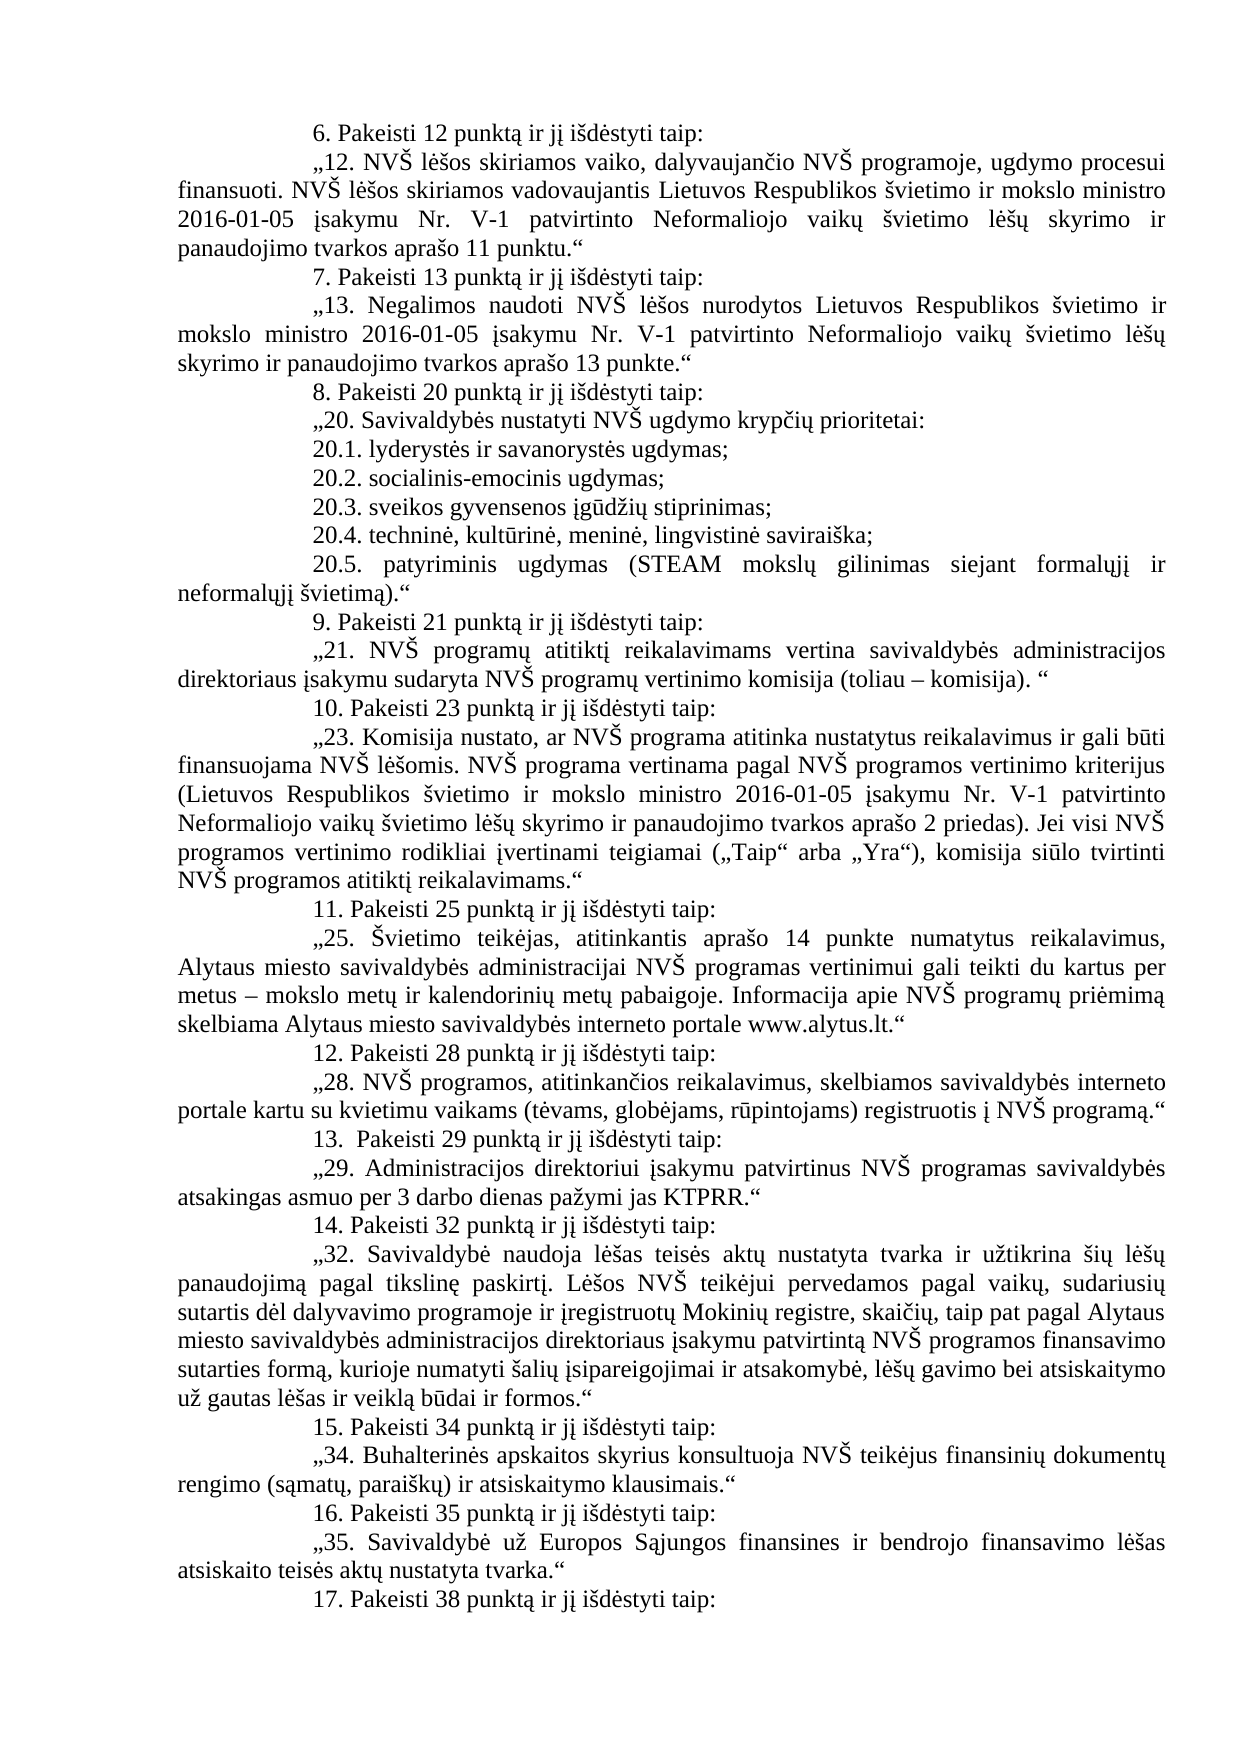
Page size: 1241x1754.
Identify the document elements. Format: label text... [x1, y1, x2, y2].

text „29. Administracijos direktoriui įsakymu patvirtinus NVŠ programas savivaldybės atsakingas asmuo per 3 darbo dienas pažymi jas KTPRR.“ [177, 1153, 1167, 1211]
text 15. Pakeisti 34 punktą ir jį išdėstyti taip: [177, 1412, 1167, 1441]
text „34. Buhalterinės apskaitos skyrius konsultuoja NVŠ teikėjus finansinių dokumentų rengimo (sąmatų, paraiškų) ir atsiskaitymo klausimais.“ [177, 1441, 1167, 1498]
text „21. NVŠ programų atitiktį reikalavimams vertina savivaldybės administracijos direktoriaus įsakymu sudaryta NVŠ programų vertinimo komisija (toliau – komisija). “ [177, 636, 1167, 693]
text 20.2. socialinis-emocinis ugdymas; [177, 463, 1167, 492]
text „12. NVŠ lėšos skiriamos vaiko, dalyvaujančio NVŠ programoje, ugdymo procesui finansuoti. NVŠ lėšos skiriamos vadovaujantis Lietuvos Respublikos švietimo ir mokslo ministro 2016-01-05 įsakymu Nr. V-1 patvirtinto Neformaliojo vaikų švietimo lėšų skyrimo ir panaudojimo tvarkos aprašo 11 punktu.“ [177, 147, 1167, 262]
text 20.4. techninė, kultūrinė, meninė, lingvistinė saviraiška; [177, 521, 1167, 549]
text 20.1. lyderystės ir savanorystės ugdymas; [177, 434, 1167, 463]
text „13. Negalimos naudoti NVŠ lėšos nurodytos Lietuvos Respublikos švietimo ir mokslo ministro 2016-01-05 įsakymu Nr. V-1 patvirtinto Neformaliojo vaikų švietimo lėšų skyrimo ir panaudojimo tvarkos aprašo 13 punkte.“ [177, 291, 1167, 377]
text „35. Savivaldybė už Europos Sąjungos finansines ir bendrojo finansavimo lėšas atsiskaito teisės aktų nustatyta tvarka.“ [177, 1527, 1167, 1584]
text 13. Pakeisti 29 punktą ir jį išdėstyti taip: [177, 1124, 1167, 1153]
text 12. Pakeisti 28 punktą ir jį išdėstyti taip: [177, 1038, 1167, 1067]
text 8. Pakeisti 20 punktą ir jį išdėstyti taip: [177, 377, 1167, 406]
text 10. Pakeisti 23 punktą ir jį išdėstyti taip: [177, 693, 1167, 722]
text „28. NVŠ programos, atitinkančios reikalavimus, skelbiamos savivaldybės interneto portale kartu su kvietimu vaikams (tėvams, globėjams, rūpintojams) registruotis į NVŠ programą.“ [177, 1067, 1167, 1124]
text 11. Pakeisti 25 punktą ir jį išdėstyti taip: [177, 894, 1167, 923]
text „32. Savivaldybė naudoja lėšas teisės aktų nustatyta tvarka ir užtikrina šių lėšų panaudojimą pagal tikslinę paskirtį. Lėšos NVŠ teikėjui pervedamos pagal vaikų, sudariusių sutartis dėl dalyvavimo programoje ir įregistruotų Mokinių registre, skaičių, taip pat pagal Alytaus miesto savivaldybės administracijos direktoriaus įsakymu patvirtintą NVŠ programos finansavimo sutarties formą, kurioje numatyti šalių įsipareigojimai ir atsakomybė, lėšų gavimo bei atsiskaitymo už gautas lėšas ir veiklą būdai ir formos.“ [177, 1239, 1167, 1412]
text 6. Pakeisti 12 punktą ir jį išdėstyti taip: [177, 118, 1167, 147]
text 20.5. patyriminis ugdymas (STEAM mokslų gilinimas siejant formalųjį ir neformalųjį švietimą).“ [177, 549, 1167, 607]
text 7. Pakeisti 13 punktą ir jį išdėstyti taip: [177, 262, 1167, 291]
text „25. Švietimo teikėjas, atitinkantis aprašo 14 punkte numatytus reikalavimus, Alytaus miesto savivaldybės administracijai NVŠ programas vertinimui gali teikti du kartus per metus – mokslo metų ir kalendorinių metų pabaigoje. Informacija apie NVŠ programų priėmimą skelbiama Alytaus miesto savivaldybės interneto portale www.alytus.lt.“ [177, 923, 1167, 1038]
text 20.3. sveikos gyvensenos įgūdžių stiprinimas; [177, 492, 1167, 521]
text 14. Pakeisti 32 punktą ir jį išdėstyti taip: [177, 1211, 1167, 1239]
text 17. Pakeisti 38 punktą ir jį išdėstyti taip: [177, 1584, 1167, 1613]
text „23. Komisija nustato, ar NVŠ programa atitinka nustatytus reikalavimus ir gali būti finansuojama NVŠ lėšomis. NVŠ programa vertinama pagal NVŠ programos vertinimo kriterijus (Lietuvos Respublikos švietimo ir mokslo ministro 2016-01-05 įsakymu Nr. V-1 patvirtinto Neformaliojo vaikų švietimo lėšų skyrimo ir panaudojimo tvarkos aprašo 2 priedas). Jei visi NVŠ programos vertinimo rodikliai įvertinami teigiamai („Taip“ arba „Yra“), komisija siūlo tvirtinti NVŠ programos atitiktį reikalavimams.“ [177, 722, 1167, 894]
text 9. Pakeisti 21 punktą ir jį išdėstyti taip: [177, 607, 1167, 636]
text 16. Pakeisti 35 punktą ir jį išdėstyti taip: [177, 1498, 1167, 1527]
text „20. Savivaldybės nustatyti NVŠ ugdymo krypčių prioritetai: [177, 406, 1167, 434]
